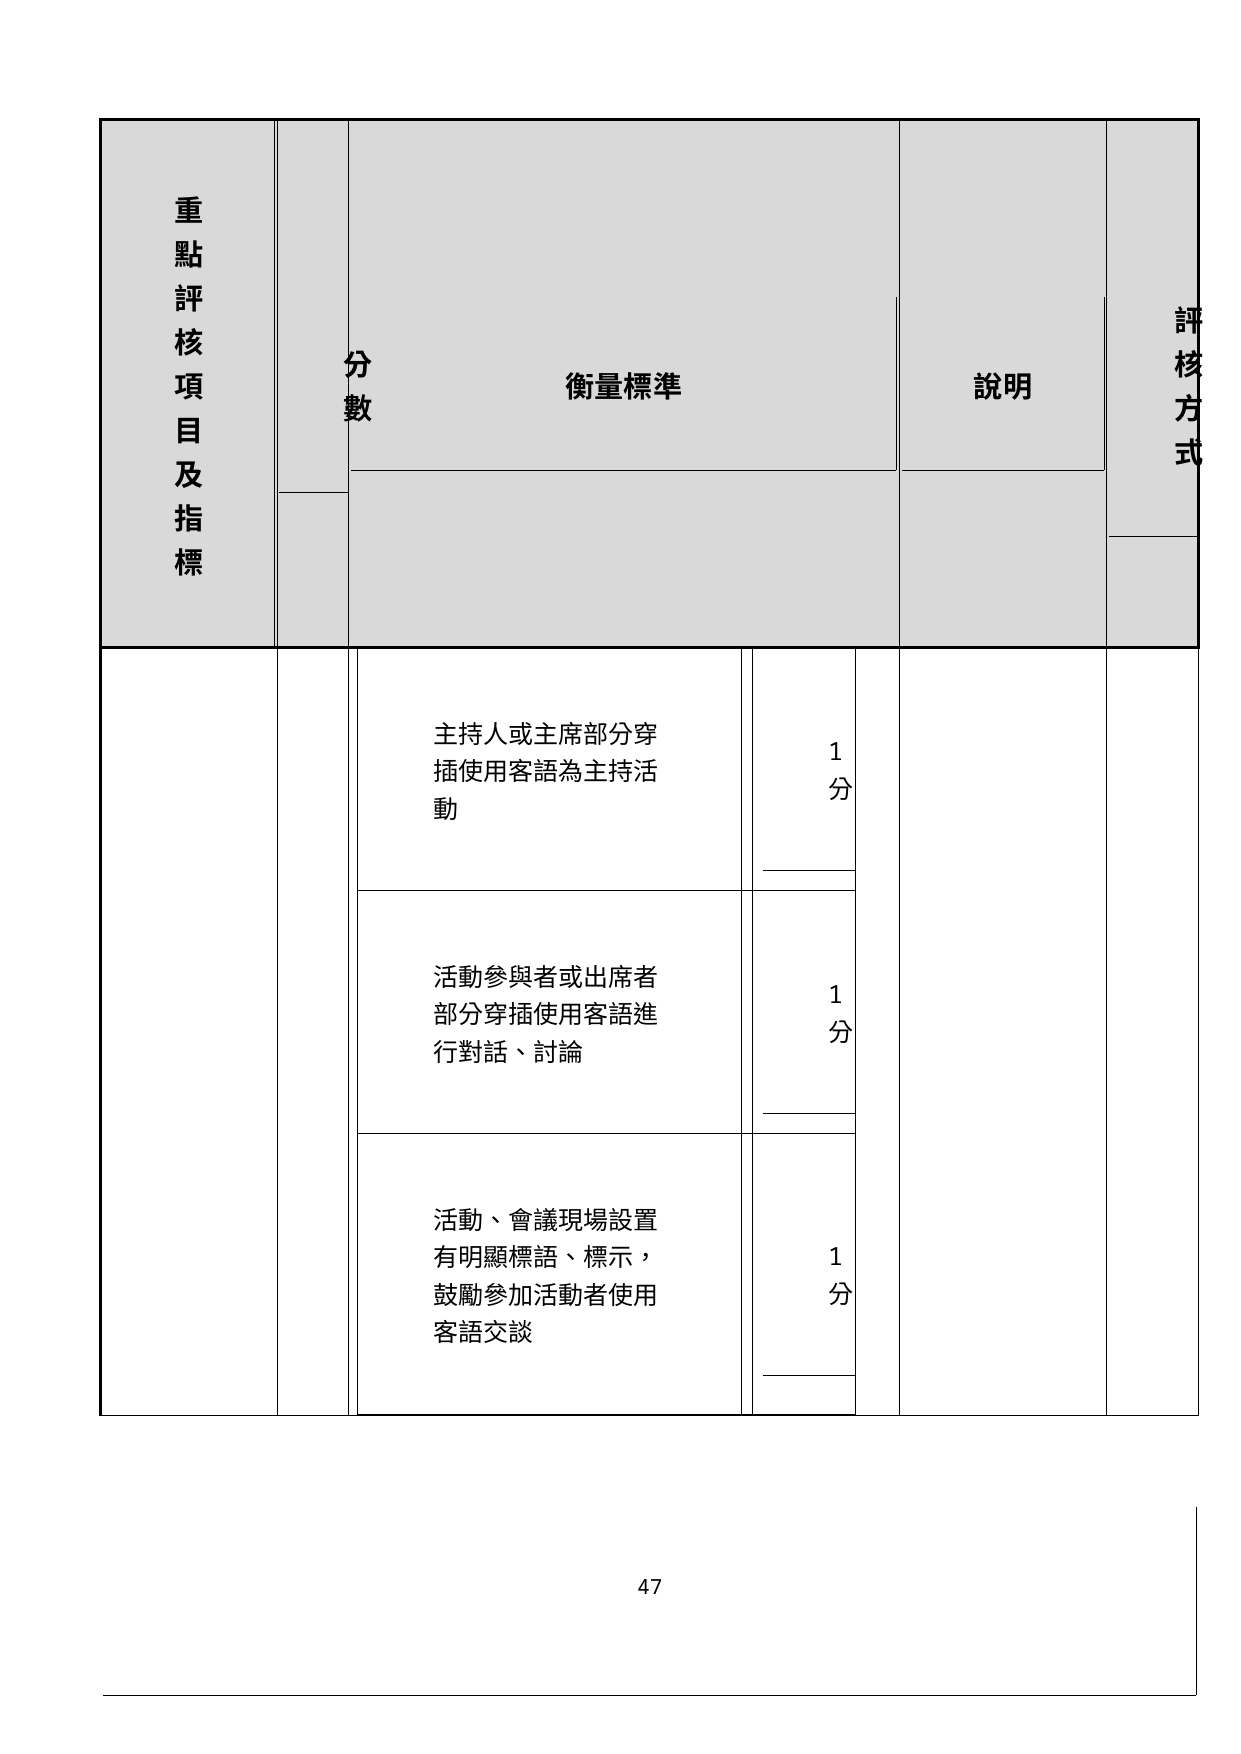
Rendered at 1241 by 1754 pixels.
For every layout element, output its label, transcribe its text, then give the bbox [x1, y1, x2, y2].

table_cell 活動、會議現場設置有明顯標語、標示，鼓勵參加活動者使用客語交談 [358, 1134, 741, 1414]
table_cell [1107, 649, 1198, 1415]
table_cell [742, 649, 752, 890]
table_cell 19 [278, 649, 348, 1415]
table_cell 評分重點為公部門以客語對外提供公共服務之情形，包含「提供客語公共服務」(10分)、「各項活動、會議之舉辦適當使用客語」(8分)及「客語環境營造(1分)」共3大項。 A組:客語為主要通行語地區 B組:轄內有客語為通行語地區 ※本項評分訂最低標準，倘得分未達14分者，不得列為特優。 C組:轄內無客語為通行語地區 ※本項評分不訂最低標準。 1.提供客語公共服務，項目及評分(10分)： (1)客語電話語音服務(2分)： A組:客語為主要通行語地區 B組:轄內有客語為通行語地區 C組:轄內無客語為通行語地區 (2)客語應答(5分)： (3)洽公櫃檯服務人員提供客語服務項目及評分 (3分): ※倘若機關單位未設置專責櫃台(如服務台)人員時，此項評分以業務櫃檯服務人員評分配分* 3/2分。 2.各項活動、會議 (如鄉(區)務會議、村(里)長聯繫會議、村(里)民大會、重要政策宣導會議等)之舉辦使用客語情形(8分) A組:客語為主要通行語地區 B組:轄內有客語為通行語地區 ※本項以本會實際查訪影片及受評核單位提具書面資料附佐證影片為評核準據；如經本會訪查與事實不一者，不予給分，且每場倒扣1分，至多扣5分。 C組:轄內無客語為通行語地區 3.客語環境營造(1分)： ※轄內大眾運輸工具經查訪未有客語播音者，倘至第4季抽訪仍未改善者，本項倒扣1分。 [856, 649, 899, 1415]
table_header 說明 [900, 121, 1106, 646]
table_header 分數 [278, 121, 348, 646]
table_cell 活動參與者或出席者部分穿插使用客語進行對話、討論 [358, 891, 741, 1133]
table_cell 1分 [753, 891, 855, 1133]
table_header 衡量標準 [349, 121, 899, 646]
table_cell 1分 [753, 1134, 855, 1414]
table_cell [900, 649, 1106, 1415]
table_header 重點評核項目及指標 [102, 121, 274, 646]
table_cell 1分 [753, 649, 855, 890]
table_cell [742, 891, 752, 1133]
table_cell [742, 1134, 752, 1414]
table_cell [102, 649, 277, 1415]
table_cell 主持人或主席部分穿插使用客語為主持活動 [358, 649, 741, 890]
table_header 評核 方式 [1107, 121, 1197, 646]
